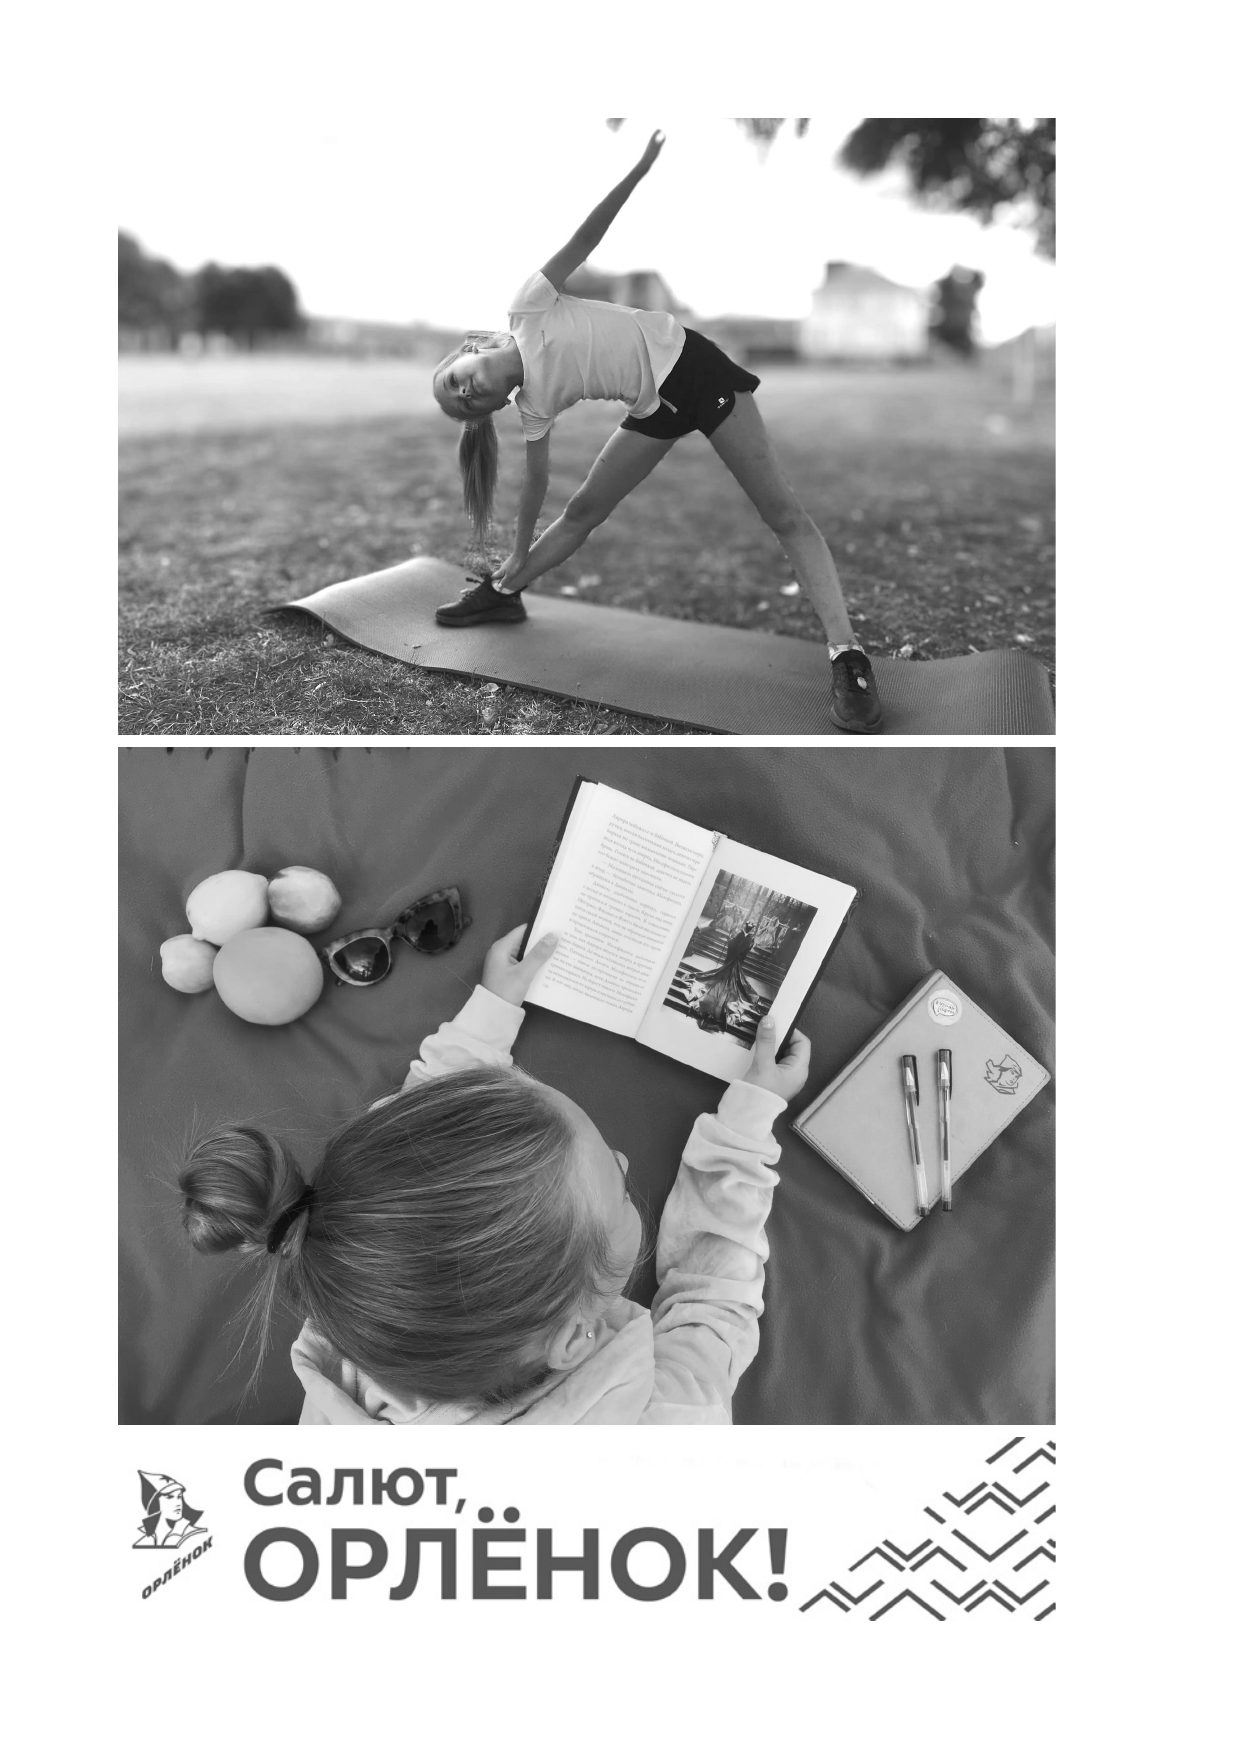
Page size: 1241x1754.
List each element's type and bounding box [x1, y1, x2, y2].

picture [118, 747, 1056, 1425]
picture [118, 1437, 1056, 1621]
picture [118, 118, 1056, 735]
